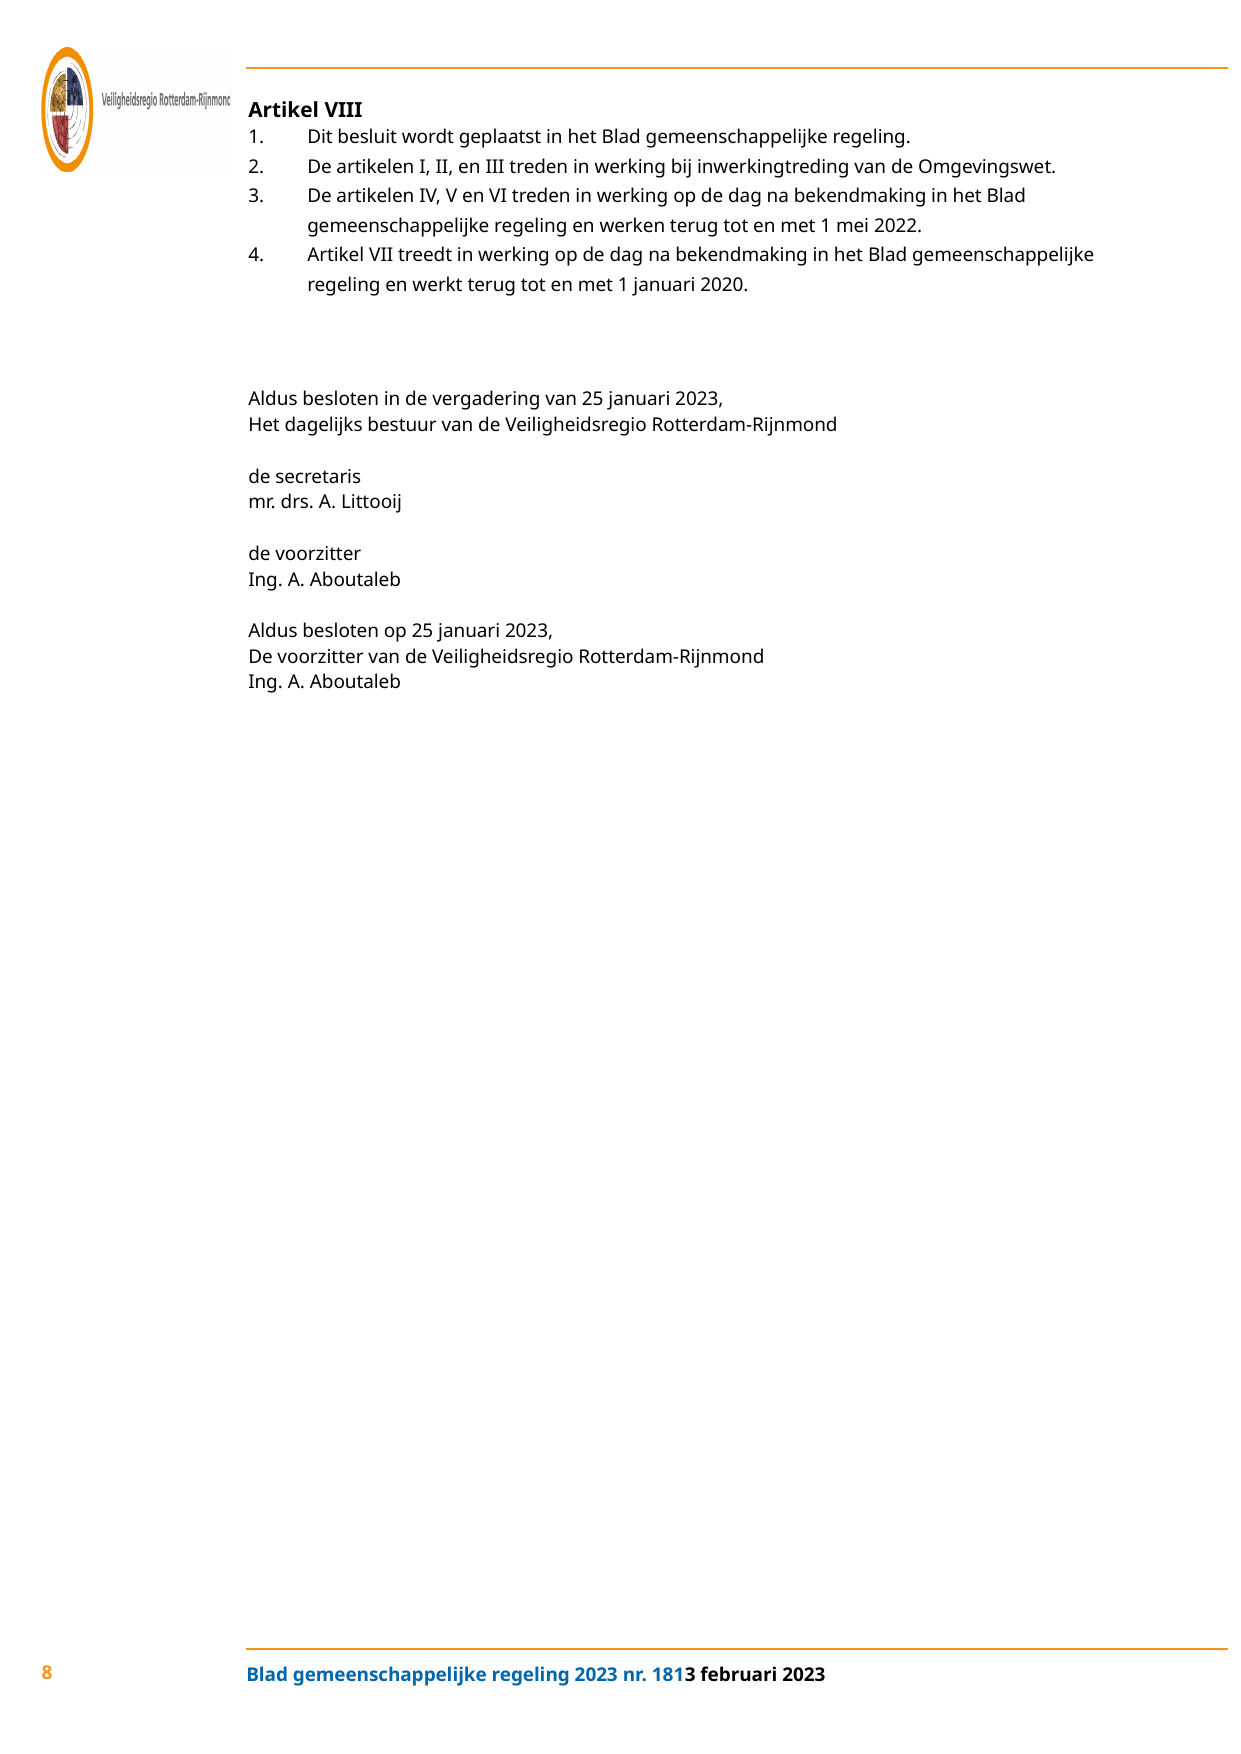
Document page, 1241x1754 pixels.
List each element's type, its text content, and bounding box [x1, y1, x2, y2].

list Artikel VII treedt in werking op de dag na bekendmaking in het Blad gemeenschappelijke regeling en werkt terug tot en met 1 januari 2020. [248, 242, 1152, 297]
text Het dagelijks bestuur van de Veiligheidsregio Rotterdam-Rijnmond [248, 411, 1152, 437]
list De artikelen IV, V en VI treden in werking op de dag na bekendmaking in het Blad gemeenschappelijke regeling en werken terug tot en met 1 mei 2022. [248, 182, 1152, 238]
text de secretaris [248, 463, 1152, 488]
text Ing. A. Aboutaleb [248, 669, 1152, 694]
text Aldus besloten in de vergadering van 25 januari 2023, [248, 386, 1152, 411]
text Aldus besloten op 25 januari 2023, [248, 617, 1152, 643]
list De artikelen I, II, en III treden in werking bij inwerkingtreding van de Omgevingswet. [248, 153, 1152, 178]
text Artikel VIII [248, 95, 1152, 123]
text de voorzitter [248, 540, 1152, 566]
picture [41, 47, 231, 172]
text De voorzitter van de Veiligheidsregio Rotterdam-Rijnmond [248, 643, 1152, 669]
text Ing. A. Aboutaleb [248, 566, 1152, 591]
text mr. drs. A. Littooij [248, 488, 1152, 514]
list Dit besluit wordt geplaatst in het Blad gemeenschappelijke regeling. [248, 123, 1152, 149]
